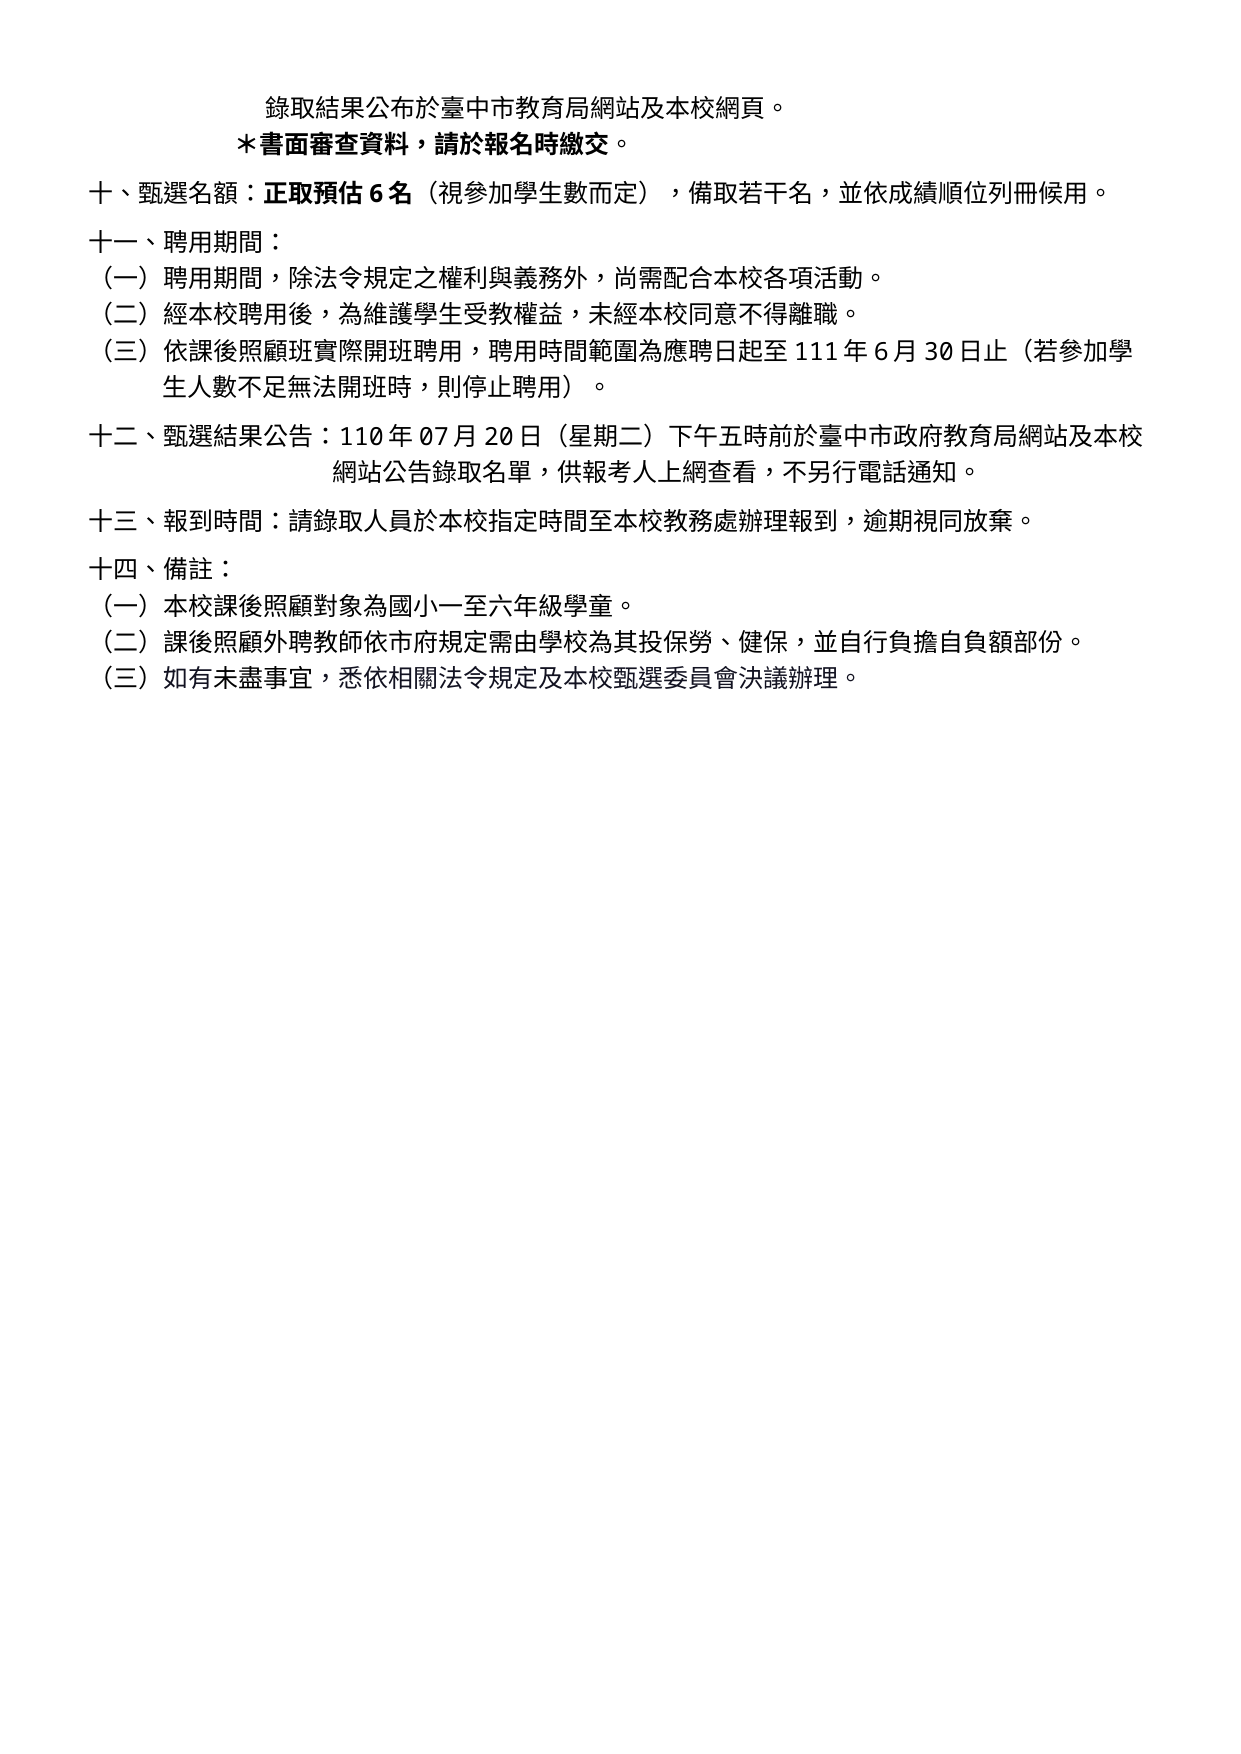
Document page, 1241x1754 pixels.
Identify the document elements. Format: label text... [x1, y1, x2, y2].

text 十二、甄選結果公告：110年07月20日（星期二）下午五時前於臺中市政府教育局網站及本校網站公告錄取名單，供報考人上網查看，不另行電話通知。 [89, 416, 1152, 489]
text （二）經本校聘用後，為維護學生受教權益，未經本校同意不得離職。 [89, 295, 1152, 331]
text （二）課後照顧外聘教師依市府規定需由學校為其投保勞、健保，並自行負擔自負額部份。 [89, 622, 1152, 659]
text （三）依課後照顧班實際開班聘用，聘用時間範圍為應聘日起至111年6月30日止（若參加學生人數不足無法開班時，則停止聘用）。 [89, 331, 1152, 404]
text （一）聘用期間，除法令規定之權利與義務外，尚需配合本校各項活動。 [89, 259, 1152, 295]
text 十、甄選名額：正取預估6名（視參加學生數而定），備取若干名，並依成績順位列冊候用。 [89, 174, 1152, 210]
text 十四、備註： [89, 550, 1152, 586]
text 十一、聘用期間： [89, 222, 1152, 259]
text ＊書面審查資料，請於報名時繳交。 [219, 125, 1152, 161]
text 錄取結果公布於臺中市教育局網站及本校網頁。 [89, 89, 1152, 125]
text （一）本校課後照顧對象為國小一至六年級學童。 [89, 586, 1152, 622]
text （三）如有未盡事宜，悉依相關法令規定及本校甄選委員會決議辦理。 [89, 659, 1152, 695]
text 十三、報到時間：請錄取人員於本校指定時間至本校教務處辦理報到，逾期視同放棄。 [89, 501, 1152, 537]
